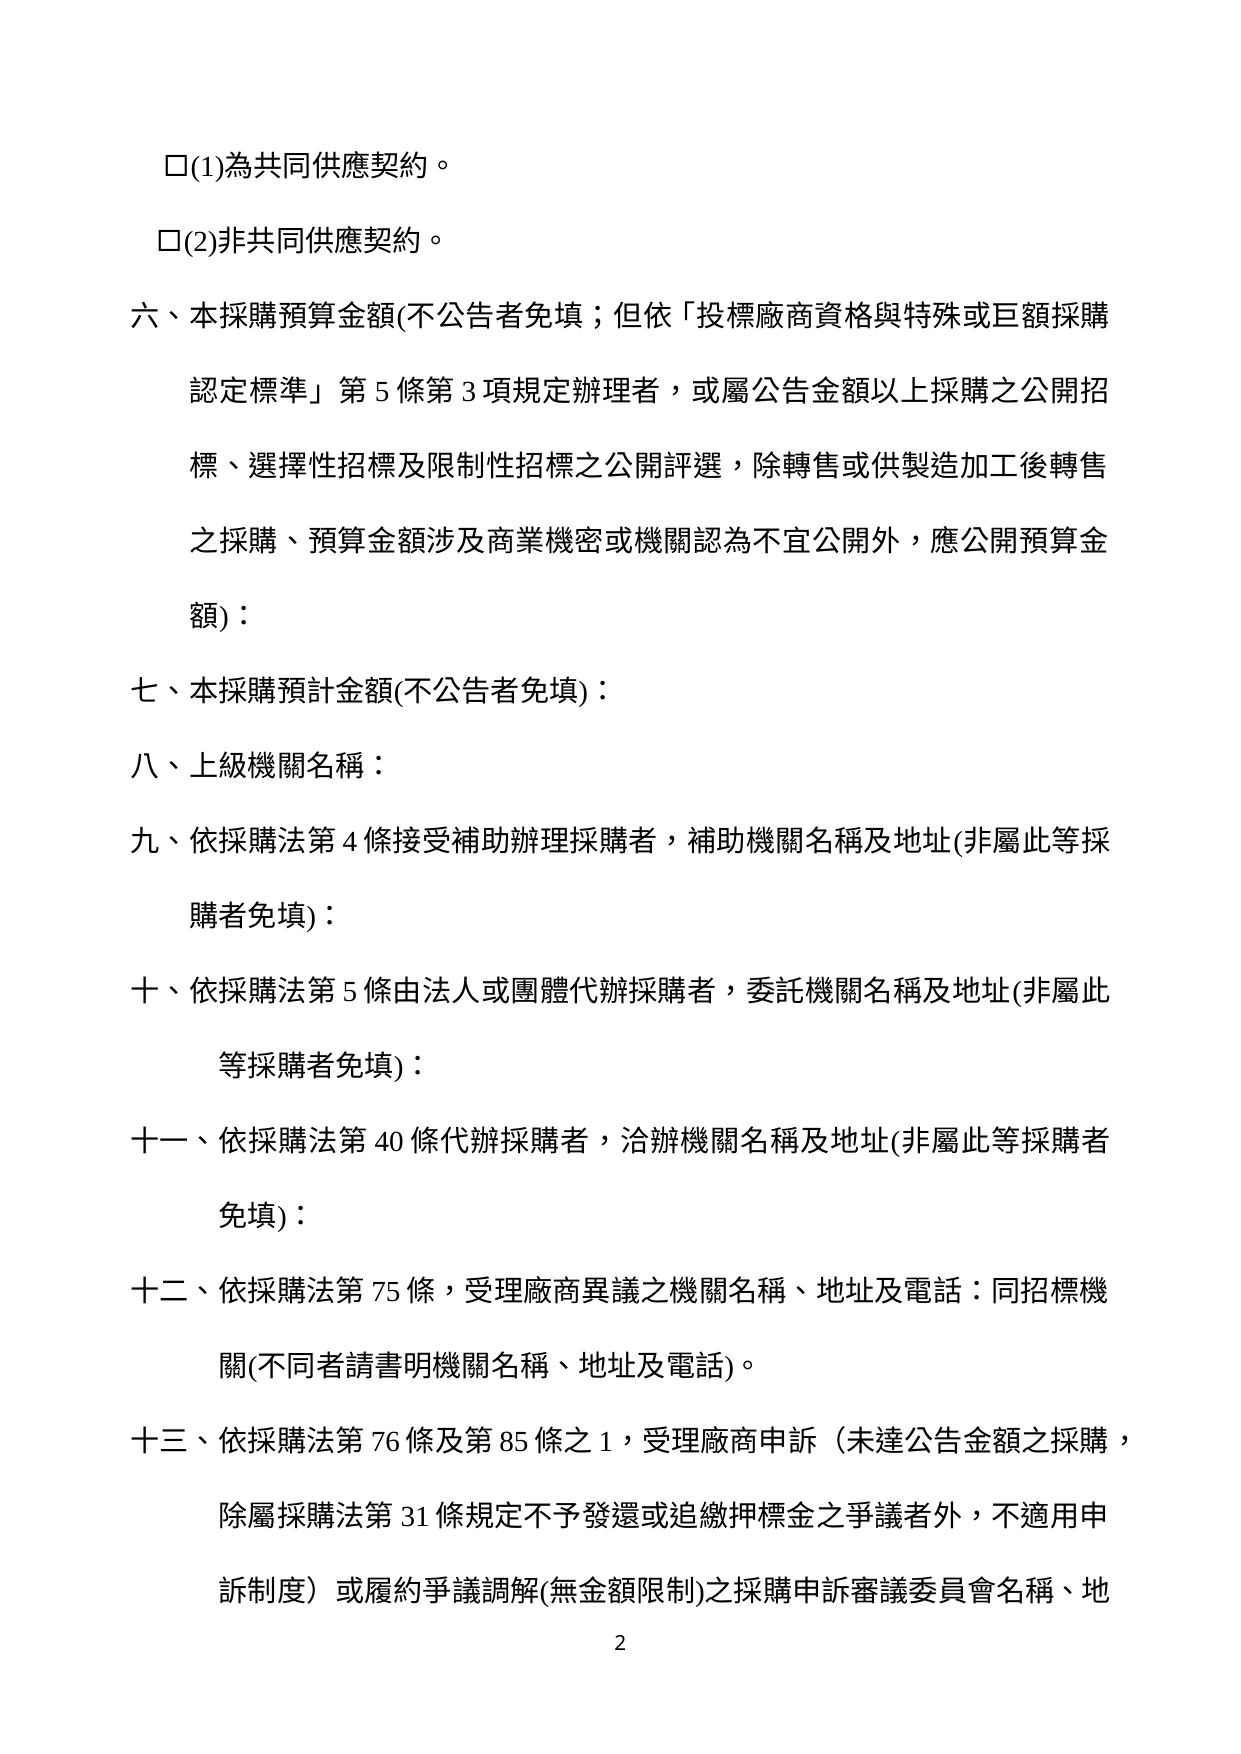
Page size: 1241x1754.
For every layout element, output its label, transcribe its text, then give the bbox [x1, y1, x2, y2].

list 上級機關名稱： [130, 726, 1110, 801]
text (1)為共同供應契約。 [141, 126, 1110, 201]
list 依採購法第76條及第85條之1，受理廠商申訴（未達公告金額之採購，除屬採購法第31條規定不予發還或追繳押標金之爭議者外，不適用申訴制度）或履約爭議調解(無金額限制)之採購申訴審議委員會名稱、地址及電話： [130, 1401, 1110, 1626]
list 本採購預計金額(不公告者免填)： [130, 651, 1110, 726]
list 依採購法第40條代辦採購者，洽辦機關名稱及地址(非屬此等採購者免填)： [130, 1101, 1110, 1251]
list 本採購預算金額(不公告者免填；但依「投標廠商資格與特殊或巨額採購認定標準」第5條第3項規定辦理者，或屬公告金額以上採購之公開招標、選擇性招標及限制性招標之公開評選，除轉售或供製造加工後轉售之採購、預算金額涉及商業機密或機關認為不宜公開外，應公開預算金額)： [130, 276, 1110, 651]
list 依採購法第75條，受理廠商異議之機關名稱、地址及電話：同招標機關(不同者請書明機關名稱、地址及電話)。 [130, 1251, 1110, 1401]
list 依採購法第5條由法人或團體代辦採購者，委託機關名稱及地址(非屬此等採購者免填)： [130, 951, 1110, 1101]
text (2)非共同供應契約。 [130, 201, 1110, 276]
list 依採購法第4條接受補助辦理採購者，補助機關名稱及地址(非屬此等採購者免填)： [130, 801, 1110, 951]
